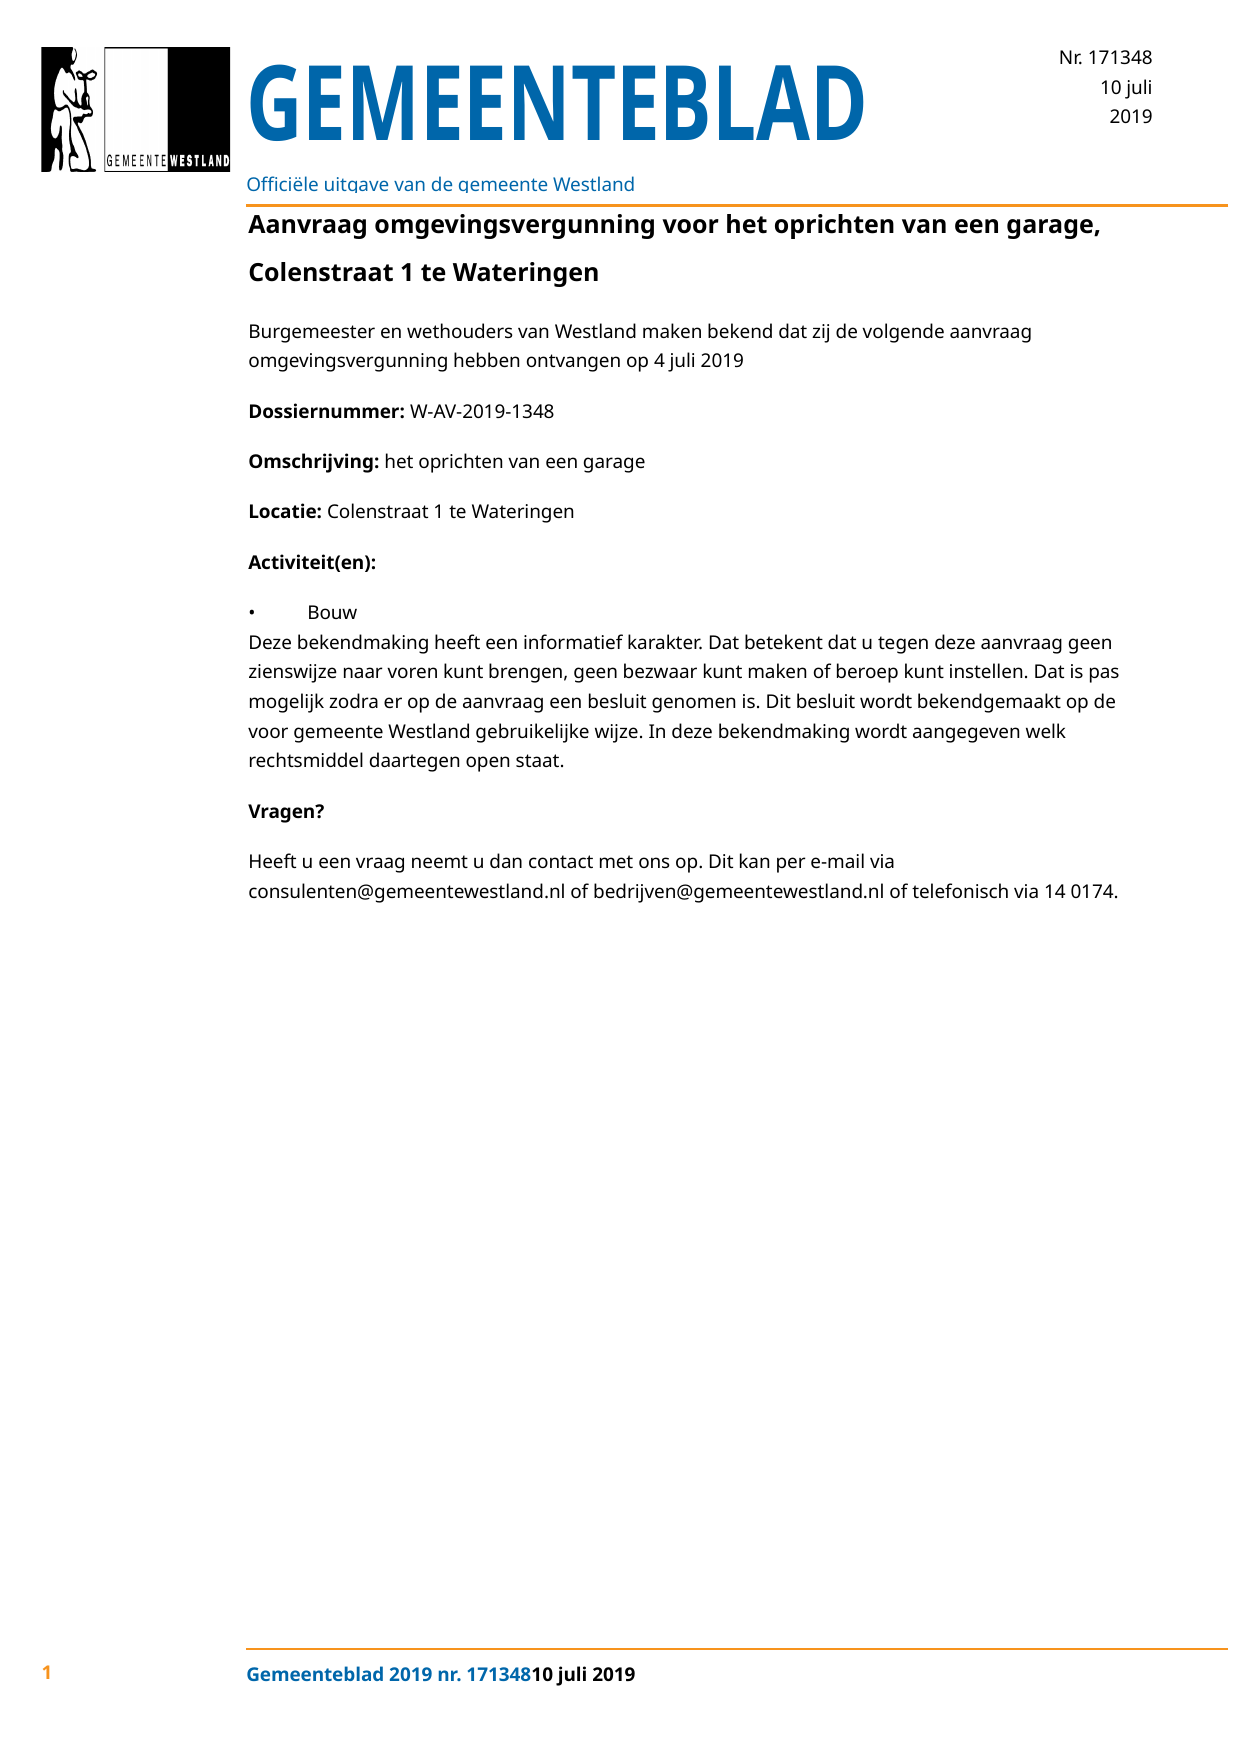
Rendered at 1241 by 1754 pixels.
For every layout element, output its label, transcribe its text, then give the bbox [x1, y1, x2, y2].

text Activiteit(en): [248, 549, 1152, 575]
text Aanvraag omgevingsvergunning voor het oprichten van een garage, Colenstraat 1 te Wateringen [248, 207, 1152, 288]
list Bouw [248, 599, 1152, 625]
text Omschrijving: het oprichten van een garage [248, 448, 1152, 474]
text Deze bekendmaking heeft een informatief karakter. Dat betekent dat u tegen deze aanvraag geen zienswijze naar voren kunt brengen, geen bezwaar kunt maken of beroep kunt instellen. Dat is pas mogelijk zodra er op de aanvraag een besluit genomen is. Dit besluit wordt bekendgemaakt op de voor gemeente Westland gebruikelijke wijze. In deze bekendmaking wordt aangegeven welk rechtsmiddel daartegen open staat. [248, 629, 1152, 773]
text Dossiernummer: W-AV-2019-1348 [248, 398, 1152, 424]
text Heeft u een vraag neemt u dan contact met ons op. Dit kan per e-mail via consulenten@gemeentewestland.nl of bedrijven@gemeentewestland.nl of telefonisch via 14 0174. [248, 848, 1152, 904]
text Vragen? [248, 798, 1152, 824]
text Burgemeester en wethouders van Westland maken bekend dat zij de volgende aanvraag omgevingsvergunning hebben ontvangen op 4 juli 2019 [248, 318, 1152, 373]
picture [41, 47, 231, 172]
text Locatie: Colenstraat 1 te Wateringen [248, 499, 1152, 524]
